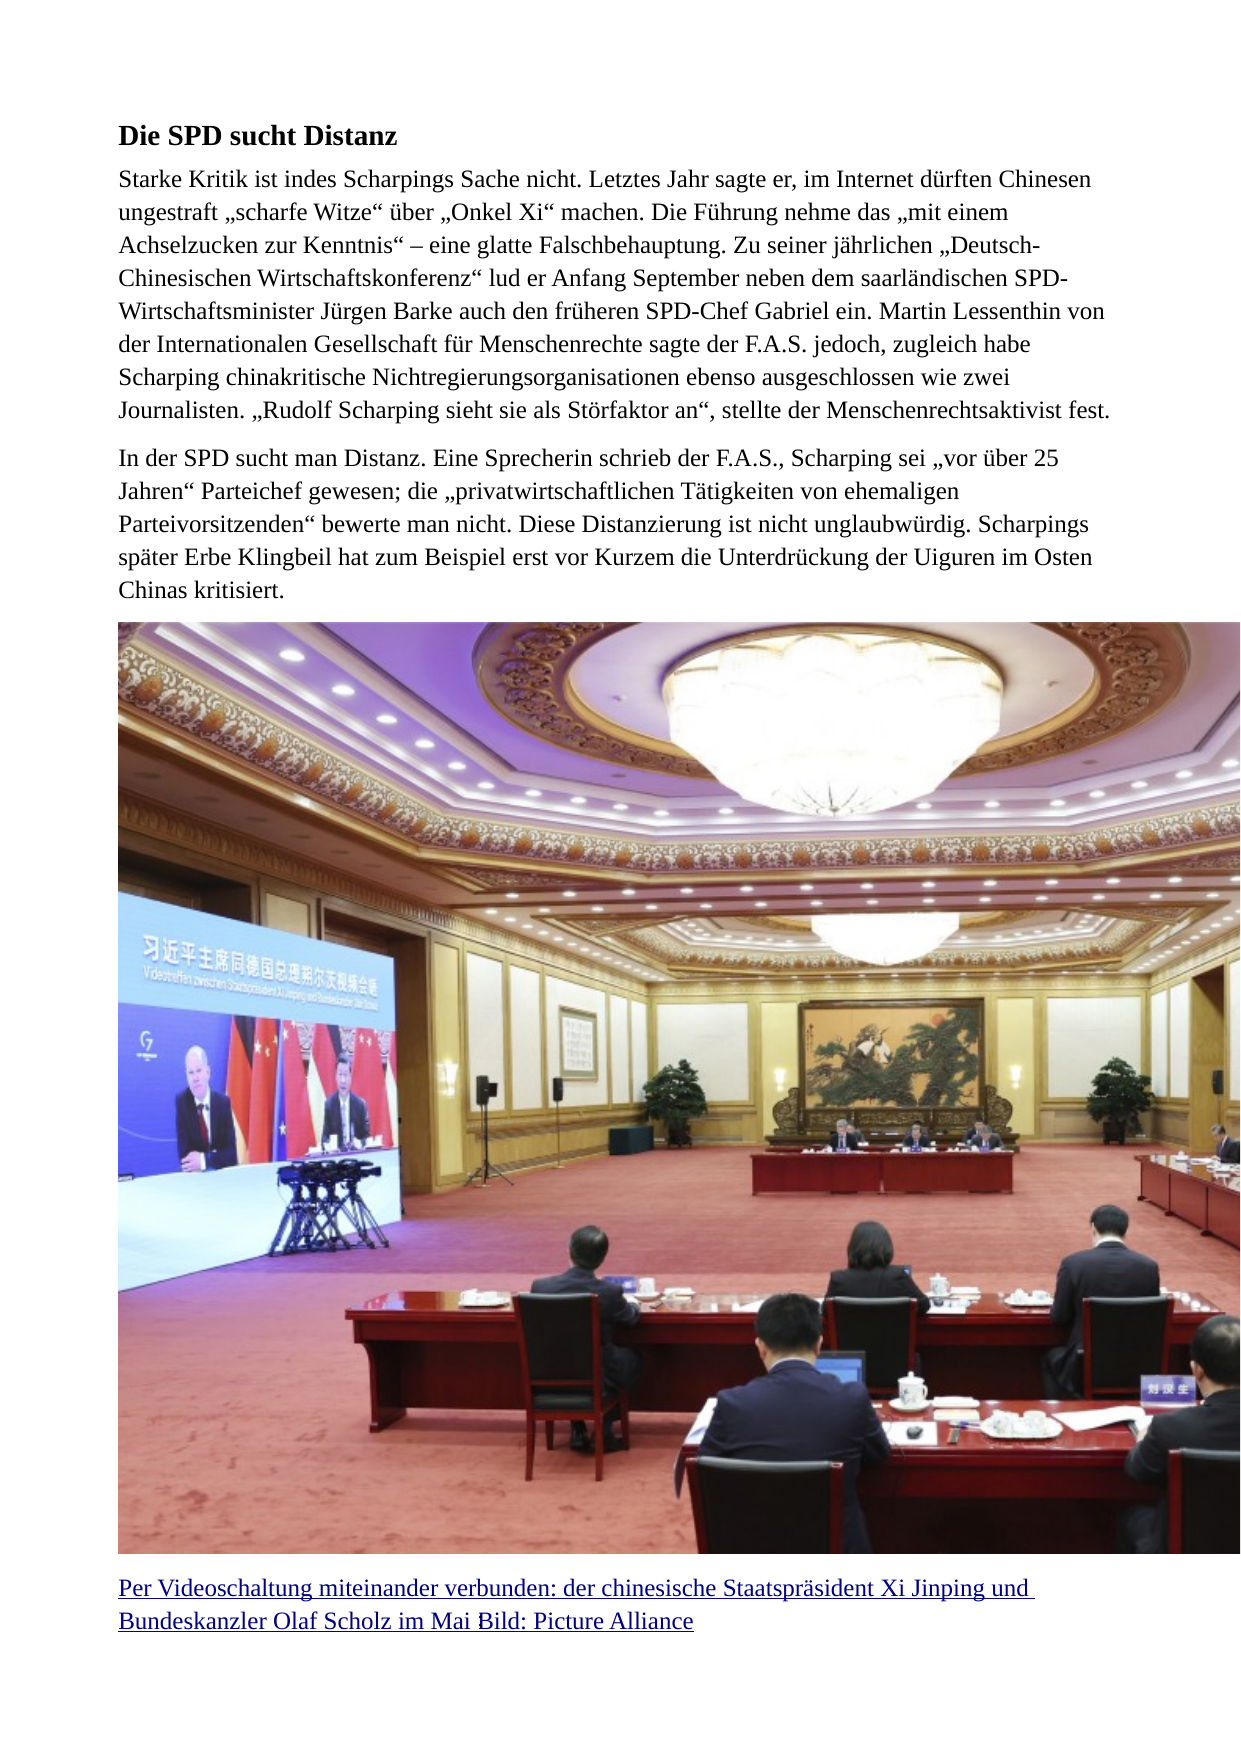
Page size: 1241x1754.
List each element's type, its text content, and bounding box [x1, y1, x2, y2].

subtitle Die SPD sucht Distanz [118, 118, 1122, 152]
text In der SPD sucht man Distanz. Eine Sprecherin schrieb der F.A.S., Scharping sei „vor über 25 Jahren“ Parteichef gewesen; die „privatwirtschaftlichen Tätigkeiten von ehemaligen Parteivorsitzenden“ bewerte man nicht. Diese Distanzierung ist nicht unglaubwürdig. Scharpings später Erbe Klingbeil hat zum Beispiel erst vor Kurzem die Unterdrückung der Uiguren im Osten Chinas kritisiert. [118, 443, 1122, 604]
text Starke Kritik ist indes Scharpings Sache nicht. Letztes Jahr sagte er, im Internet dürften Chinesen ungestraft „scharfe Witze“ über „Onkel Xi“ machen. Die Führung nehme das „mit einem Achselzucken zur Kenntnis“ – eine glatte Falschbehauptung. Zu seiner jährlichen „Deutsch-Chinesischen Wirtschaftskonferenz“ lud er Anfang September neben dem saarländischen SPD-Wirtschaftsminister Jürgen Barke auch den früheren SPD-Chef Gabriel ein. Martin Lessenthin von der Internationalen Gesellschaft für Menschenrechte sagte der F.A.S. jedoch, zugleich habe Scharping chinakritische Nichtregierungsorganisationen ebenso ausgeschlossen wie zwei Journalisten. „Rudolf Scharping sieht sie als Störfaktor an“, stellte der Menschenrechtsaktivist fest. [118, 164, 1122, 424]
picture [118, 622, 1241, 1554]
text Per Videoschaltung miteinander verbunden: der chinesische Staatspräsident Xi Jinping und Bundeskanzler Olaf Scholz im Mai Bild: Picture Alliance [118, 1573, 1122, 1634]
